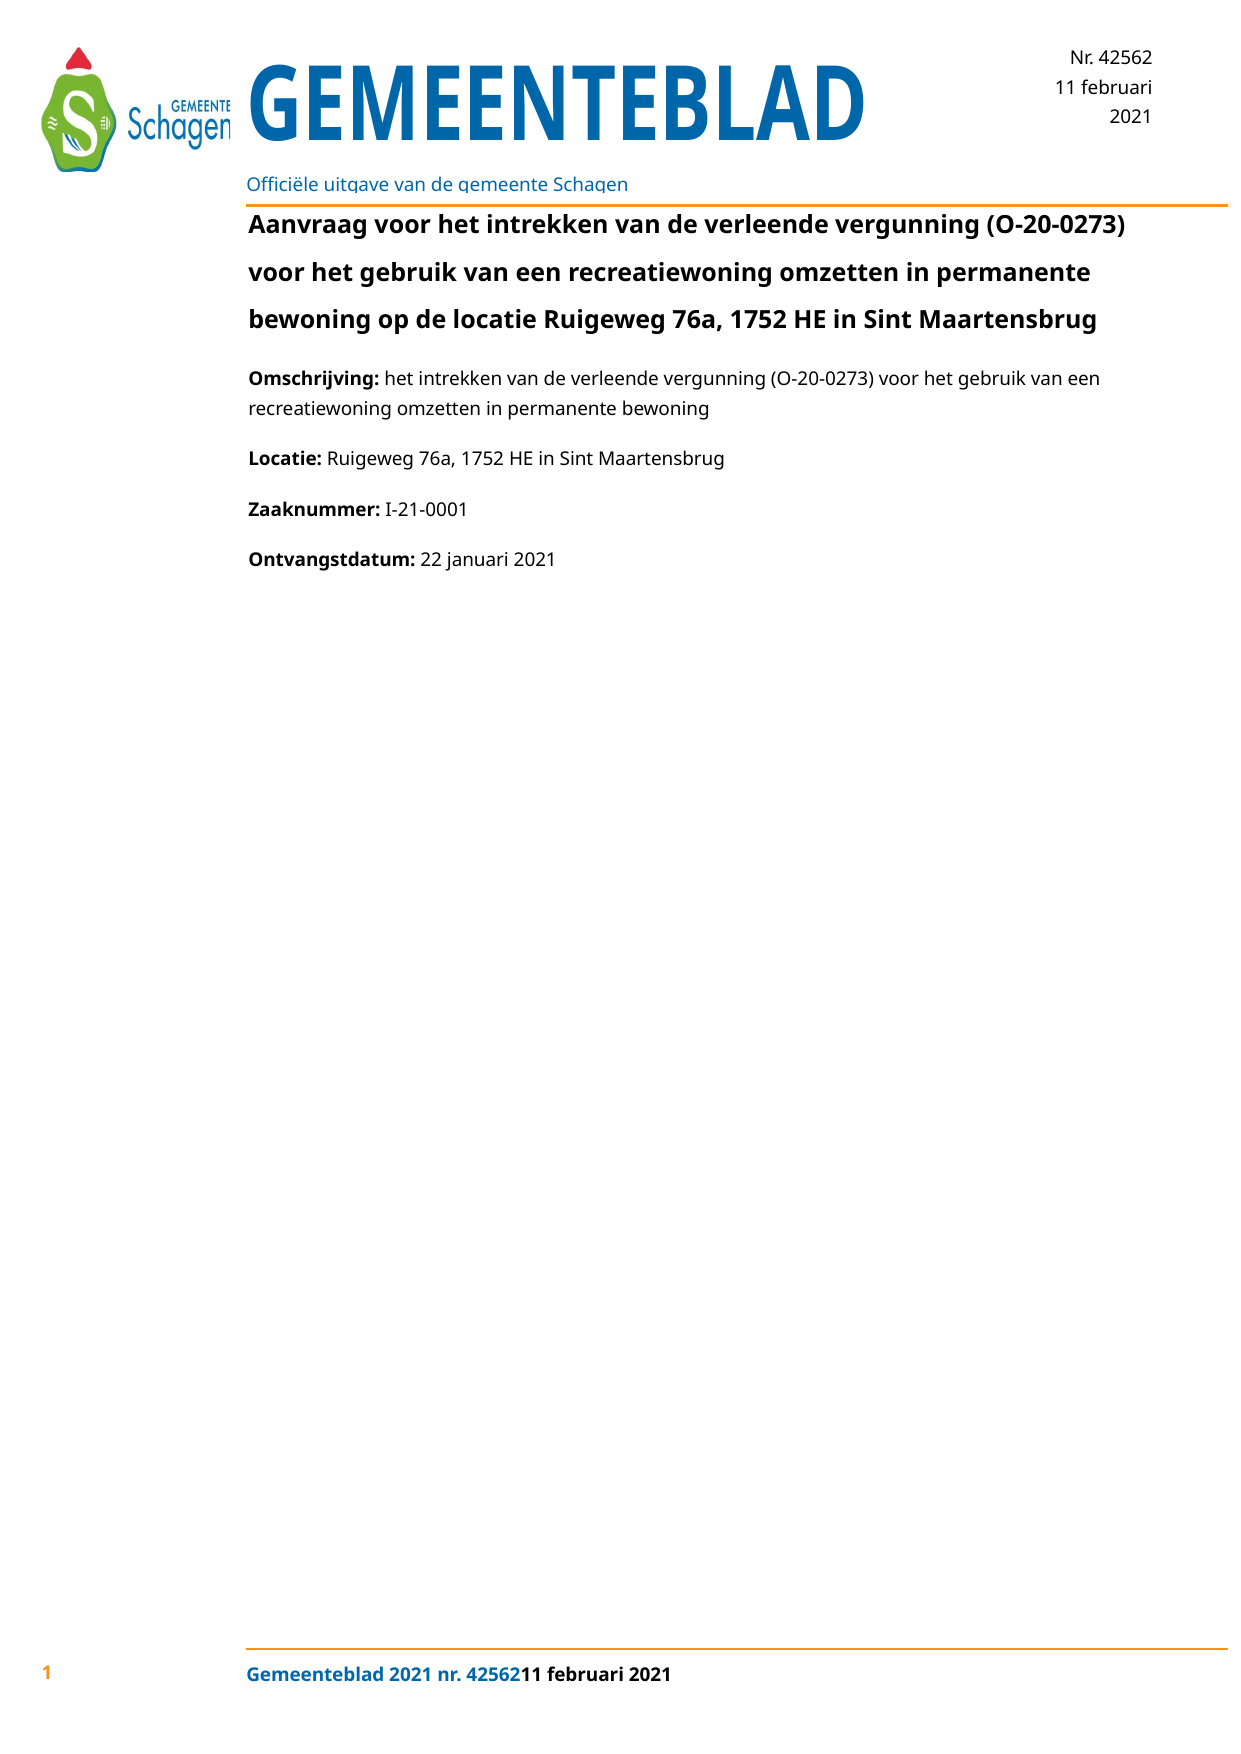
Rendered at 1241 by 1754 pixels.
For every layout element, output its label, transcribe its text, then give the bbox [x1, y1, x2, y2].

picture [41, 47, 231, 172]
text Ontvangstdatum: 22 januari 2021 [248, 546, 1152, 572]
text Zaaknummer: I-21-0001 [248, 496, 1152, 522]
text Omschrijving: het intrekken van de verleende vergunning (O-20-0273) voor het gebruik van een recreatiewoning omzetten in permanente bewoning [248, 366, 1152, 421]
text Aanvraag voor het intrekken van de verleende vergunning (O-20-0273) voor het gebruik van een recreatiewoning omzetten in permanente bewoning op de locatie Ruigeweg 76a, 1752 HE in Sint Maartensbrug [248, 207, 1152, 336]
text Locatie: Ruigeweg 76a, 1752 HE in Sint Maartensbrug [248, 446, 1152, 471]
